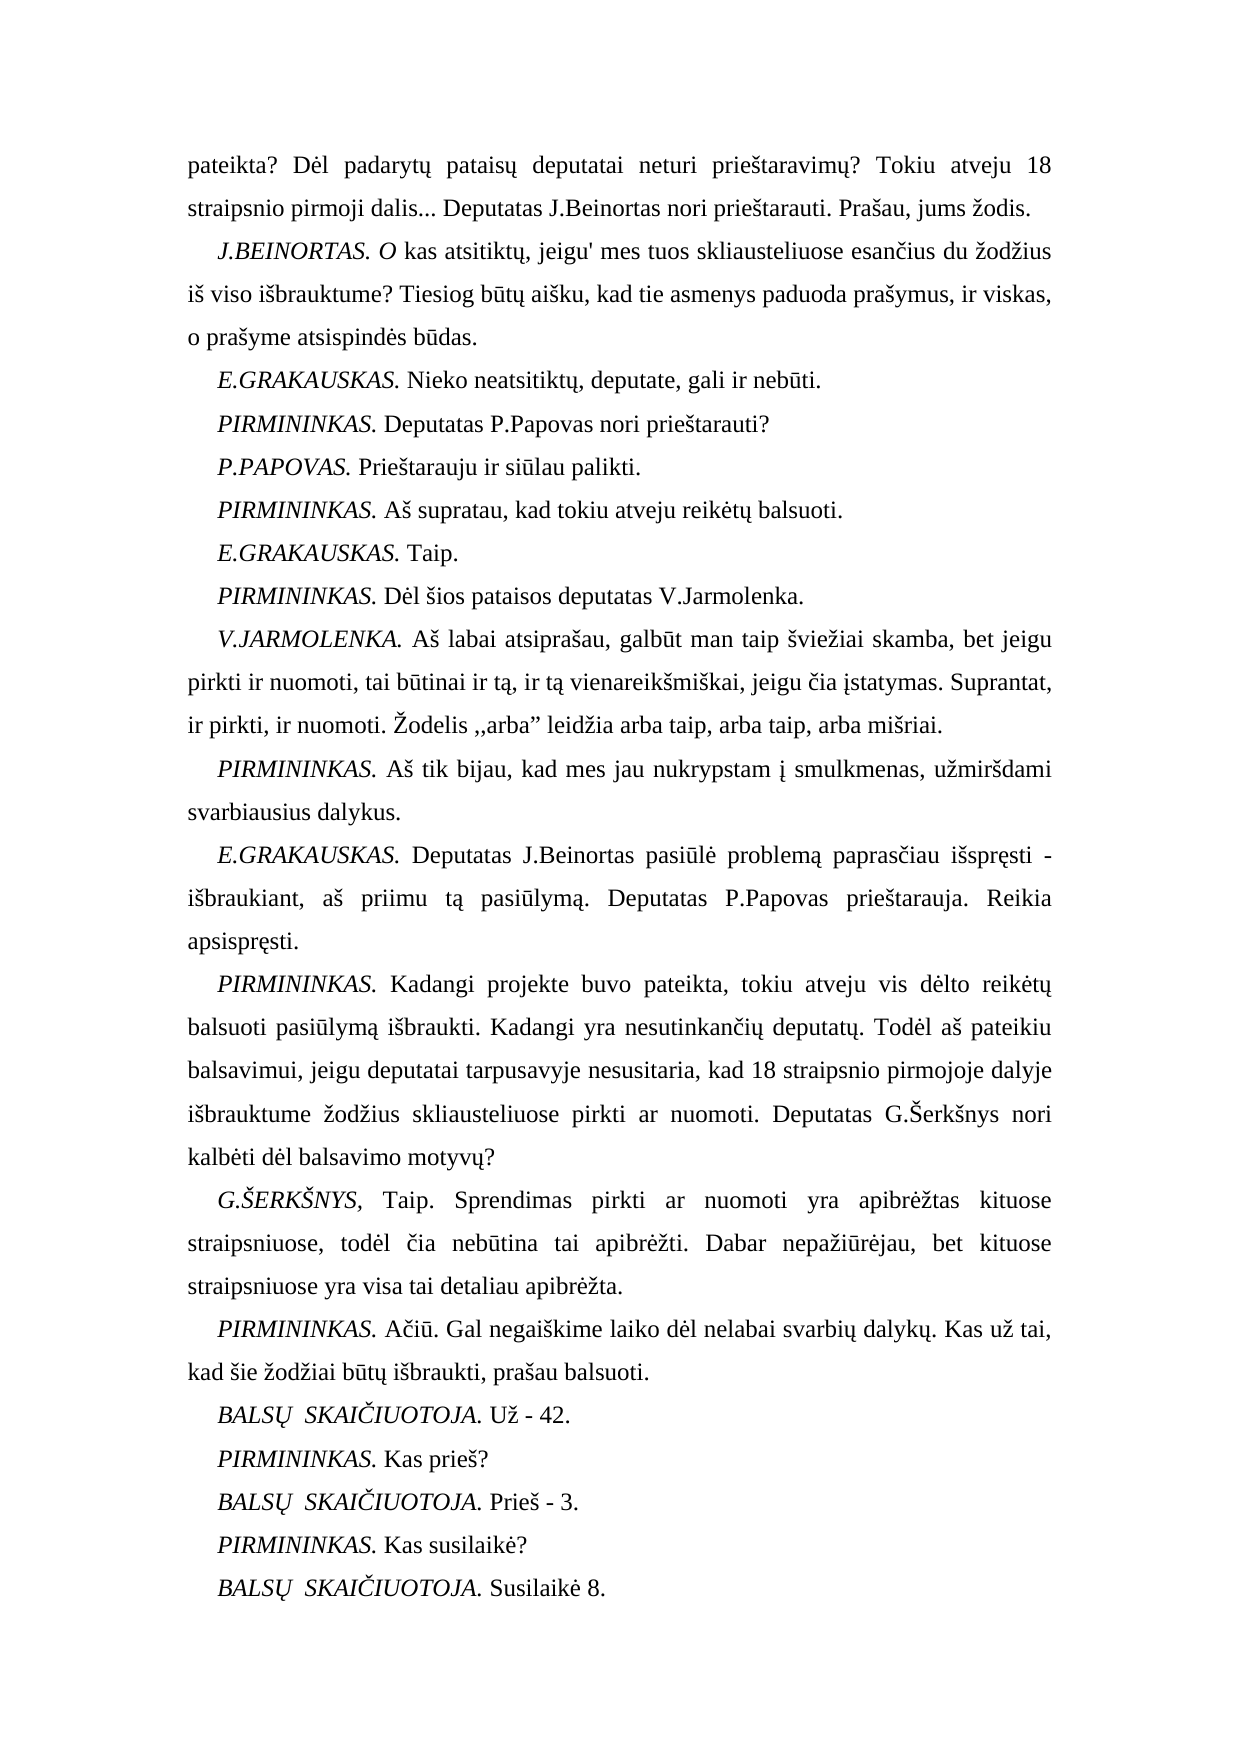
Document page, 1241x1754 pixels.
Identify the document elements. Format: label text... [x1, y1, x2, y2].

text BALSŲ SKAIČIUOTOJA. Už - 42. [187, 1401, 1053, 1429]
text PIRMININKAS. Aš supratau, kad tokiu atveju reikėtų balsuoti. [187, 495, 1053, 524]
text PIRMININKAS. Dėl šios pataisos deputatas V.Jarmolenka. [187, 581, 1053, 610]
text J.BEINORTAS. O kas atsitiktų, jeigu' mes tuos skliausteliuose esančius du žodžius iš viso išbrauktume? Tiesiog būtų aišku, kad tie asmenys paduoda prašymus, ir viskas, o prašyme atsispindės būdas. [187, 236, 1053, 351]
text PIRMININKAS. Kas susilaikė? [187, 1530, 1053, 1559]
text P.PAPOVAS. Prieštarauju ir siūlau palikti. [187, 452, 1053, 481]
text BALSŲ SKAIČIUOTOJA. Susilaikė 8. [187, 1573, 1053, 1602]
text pateikta? Dėl padarytų pataisų deputatai neturi prieštaravimų? Tokiu atveju 18 straipsnio pirmoji dalis... Deputatas J.Beinortas nori prieštarauti. Prašau, jums žodis. [187, 150, 1053, 222]
text G.ŠERKŠNYS, Taip. Sprendimas pirkti ar nuomoti yra apibrėžtas kituose straipsniuose, todėl čia nebūtina tai apibrėžti. Dabar nepažiūrėjau, bet kituose straipsniuose yra visa tai detaliau apibrėžta. [187, 1185, 1053, 1300]
text PIRMININKAS. Deputatas P.Papovas nori prieštarauti? [187, 409, 1053, 437]
text PIRMININKAS. Kas prieš? [187, 1444, 1053, 1472]
text BALSŲ SKAIČIUOTOJA. Prieš - 3. [187, 1487, 1053, 1516]
text E.GRAKAUSKAS. Deputatas J.Beinortas pasiūlė problemą paprasčiau išspręsti - išbraukiant, aš priimu tą pasiūlymą. Deputatas P.Papovas prieštarauja. Reikia apsispręsti. [187, 840, 1053, 955]
text E.GRAKAUSKAS. Nieko neatsitiktų, deputate, gali ir nebūti. [187, 366, 1053, 394]
text E.GRAKAUSKAS. Taip. [187, 538, 1053, 567]
text PIRMININKAS. Kadangi projekte buvo pateikta, tokiu atveju vis dėlto reikėtų balsuoti pasiūlymą išbraukti. Kadangi yra nesutinkančių deputatų. Todėl aš pateikiu balsavimui, jeigu deputatai tarpusavyje nesusitaria, kad 18 straipsnio pirmojoje dalyje išbrauktume žodžius skliausteliuose pirkti ar nuomoti. Deputatas G.Šerkšnys nori kalbėti dėl balsavimo motyvų? [187, 969, 1053, 1171]
text V.JARMOLENKA. Aš labai atsiprašau, galbūt man taip šviežiai skamba, bet jeigu pirkti ir nuomoti, tai būtinai ir tą, ir tą vienareikšmiškai, jeigu čia įstatymas. Suprantat, ir pirkti, ir nuomoti. Žodelis ,,arba” leidžia arba taip, arba taip, arba mišriai. [187, 624, 1053, 739]
text PIRMININKAS. Aš tik bijau, kad mes jau nukrypstam į smulkmenas, užmiršdami svarbiausius dalykus. [187, 754, 1053, 826]
text PIRMININKAS. Ačiū. Gal negaiškime laiko dėl nelabai svarbių dalykų. Kas už tai, kad šie žodžiai būtų išbraukti, prašau balsuoti. [187, 1314, 1053, 1386]
